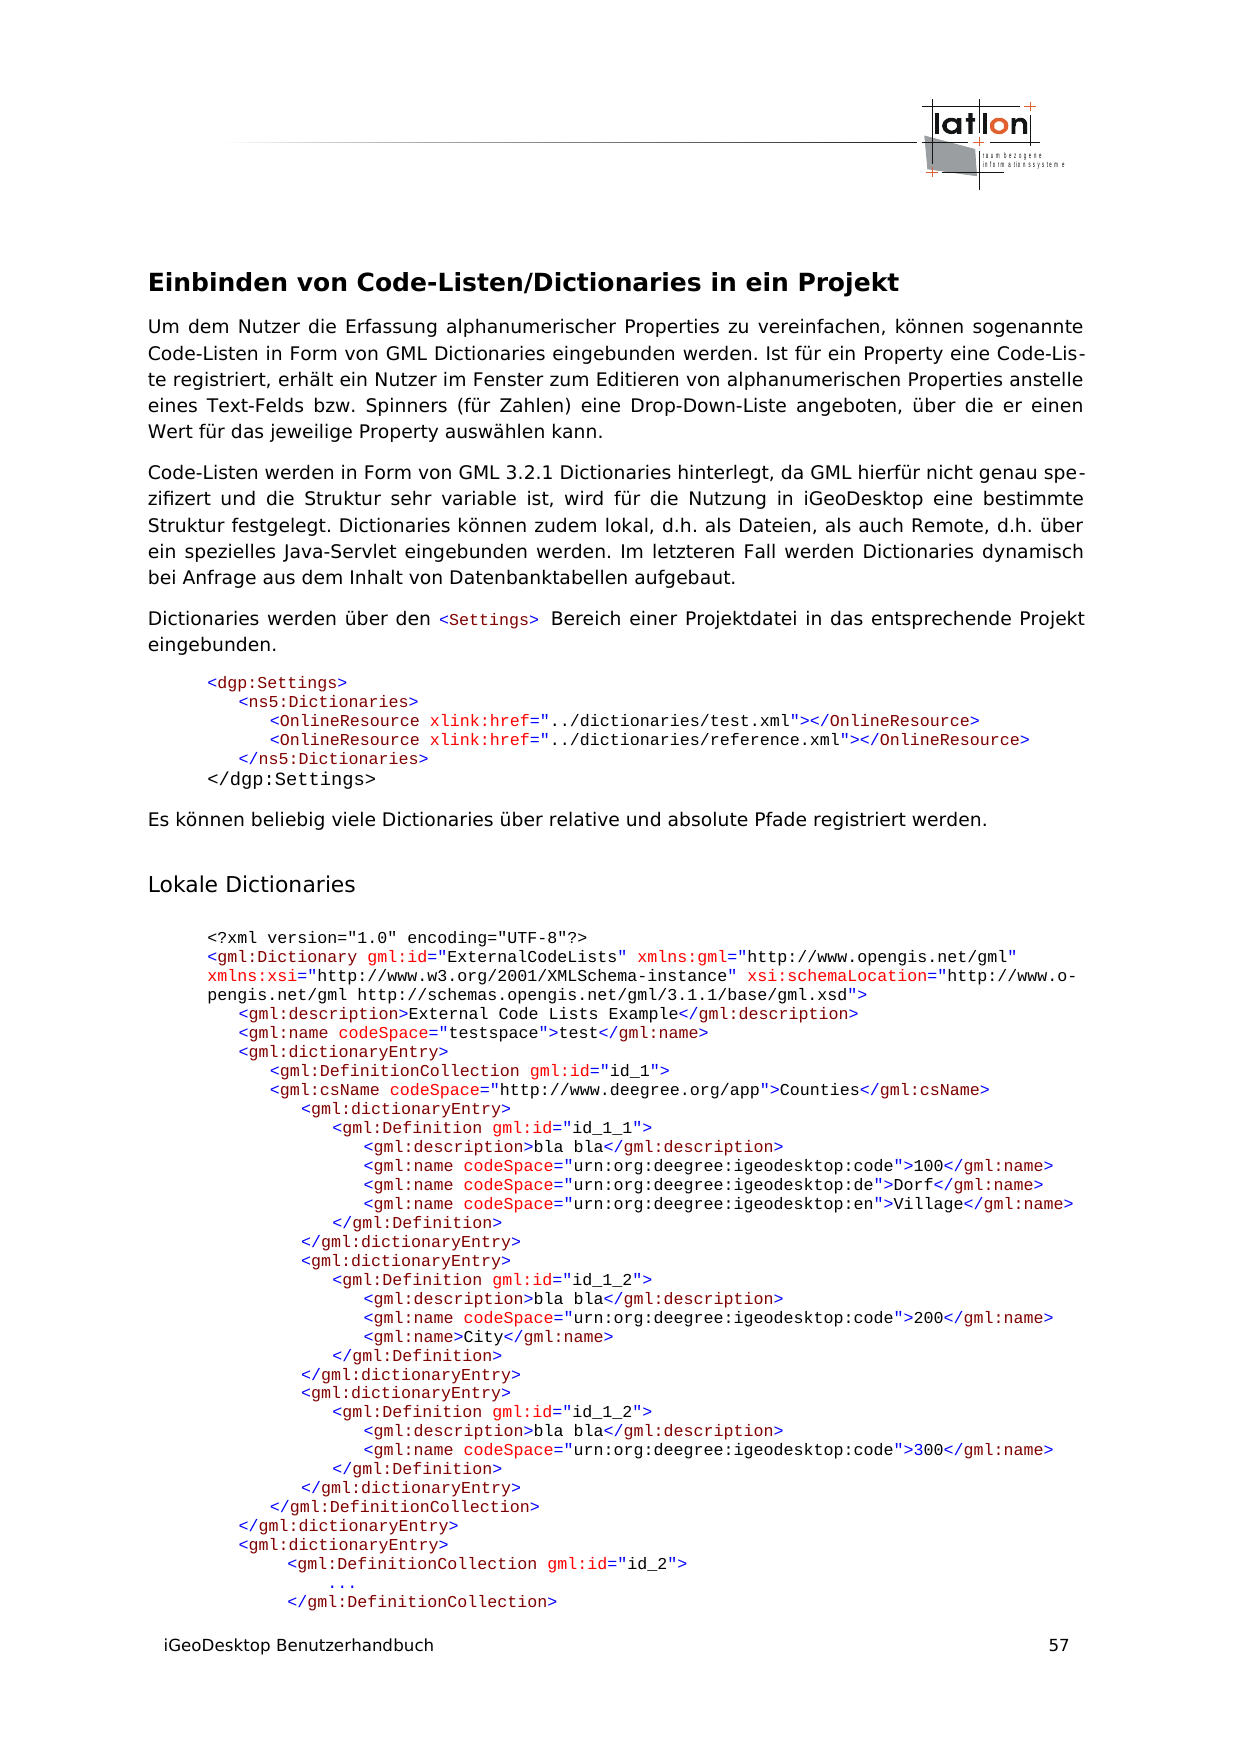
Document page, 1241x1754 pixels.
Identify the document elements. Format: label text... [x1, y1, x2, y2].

text <gml:description>bla bla</gml:description> [207, 1138, 1085, 1157]
text <gml:name codeSpace="urn:org:deegree:igeodesktop:code">300</gml:name> [207, 1442, 1085, 1461]
text <gml:name codeSpace="urn:org:deegree:igeodesktop:code">200</gml:name> [207, 1309, 1085, 1328]
text <gml:Definition gml:id="id_1_2"> [207, 1404, 1085, 1423]
text </ns5:Dictionaries> [207, 751, 1085, 769]
text </gml:Definition> [207, 1461, 1085, 1480]
text <OnlineResource xlink:href="../dictionaries/reference.xml"></OnlineResource> [207, 732, 1085, 751]
text <gml:csName codeSpace="http://www.deegree.org/app">Counties</gml:csName> [207, 1082, 1085, 1101]
text <gml:description>bla bla</gml:description> [207, 1423, 1085, 1442]
text </gml:Definition> [207, 1214, 1085, 1233]
text <gml:name codeSpace="testspace">test</gml:name> [207, 1025, 1085, 1044]
text </gml:dictionaryEntry> [207, 1233, 1085, 1252]
text Es können beliebig viele Dictionaries über relative und absolute Pfade registriert werden. [148, 809, 1085, 831]
text <ns5:Dictionaries> [207, 694, 1085, 713]
text <gml:Definition gml:id="id_1_1"> [207, 1119, 1085, 1138]
text Dictionaries werden über den <Settings> Bereich einer Projektdatei in das entsprechende Projekt eingebunden. [148, 607, 1085, 656]
text <gml:name>City</gml:name> [207, 1328, 1085, 1347]
text <gml:dictionaryEntry> [207, 1101, 1085, 1119]
text <gml:description>External Code Lists Example</gml:description> [207, 1006, 1085, 1025]
text </gml:DefinitionCollection> [207, 1499, 1085, 1518]
text <gml:DefinitionCollection gml:id="id_2"> [207, 1556, 1085, 1574]
text Code-Listen werden in Form von GML 3.2.1 Dictionaries hinterlegt, da GML hierfür nicht genau spe­zifizert und die Struktur sehr variable ist, wird für die Nutzung in iGeoDesktop eine bestimmte Struktur festgelegt. Dictionaries können zudem lokal, d.h. als Dateien, als auch Remote, d.h. über ein spezielles Java-Servlet eingebunden werden. Im letzteren Fall werden Dictionaries dynamisch bei Anfrage aus dem Inhalt von Datenbanktabellen aufgebaut. [148, 462, 1085, 589]
text <gml:description>bla bla</gml:description> [207, 1290, 1085, 1309]
text </gml:Definition> [207, 1347, 1085, 1366]
text </dgp:Settings> [207, 769, 1085, 791]
text ... [207, 1574, 1085, 1593]
text <gml:Dictionary gml:id="ExternalCodeLists" xmlns:gml="http://www.opengis.net/gml" xmlns:xsi="http://www.w3.org/2001/XMLSchema-instance" xsi:schemaLocation="http://www.o­pengis.net/gml http://schemas.opengis.net/gml/3.1.1/base/gml.xsd"> [207, 949, 1085, 1006]
subtitle Lokale Dictionaries [148, 872, 1085, 898]
text <OnlineResource xlink:href="../dictionaries/test.xml"></OnlineResource> [207, 713, 1085, 732]
text </gml:DefinitionCollection> [207, 1593, 1085, 1612]
text <gml:name codeSpace="urn:org:deegree:igeodesktop:en">Village</gml:name> [207, 1195, 1085, 1214]
text </gml:dictionaryEntry> [207, 1480, 1085, 1499]
subtitle Einbinden von Code-Listen/Dictionaries in ein Projekt [148, 268, 1085, 298]
text <dgp:Settings> [207, 675, 1085, 694]
text <gml:dictionaryEntry> [207, 1385, 1085, 1404]
text <gml:DefinitionCollection gml:id="id_1"> [207, 1063, 1085, 1082]
text <gml:name codeSpace="urn:org:deegree:igeodesktop:de">Dorf</gml:name> [207, 1176, 1085, 1195]
text </gml:dictionaryEntry> [207, 1518, 1085, 1537]
text <gml:dictionaryEntry> [207, 1537, 1085, 1556]
text Um dem Nutzer die Erfassung alphanumerischer Properties zu vereinfachen, können sogenannte Code-Listen in Form von GML Dictionaries eingebunden werden. Ist für ein Property eine Code-Lis­te registriert, erhält ein Nutzer im Fenster zum Editieren von alphanumerischen Properties anstelle eines Text-Felds bzw. Spinners (für Zahlen) eine Drop-Down-Liste angeboten, über die er einen Wert für das jeweilige Property auswählen kann. [148, 316, 1085, 443]
text <gml:Definition gml:id="id_1_2"> [207, 1271, 1085, 1290]
text <gml:dictionaryEntry> [207, 1252, 1085, 1271]
text <gml:dictionaryEntry> [207, 1044, 1085, 1063]
text </gml:dictionaryEntry> [207, 1366, 1085, 1385]
text <gml:name codeSpace="urn:org:deegree:igeodesktop:code">100</gml:name> [207, 1157, 1085, 1176]
text <?xml version="1.0" encoding="UTF-8"?> [207, 930, 1085, 949]
